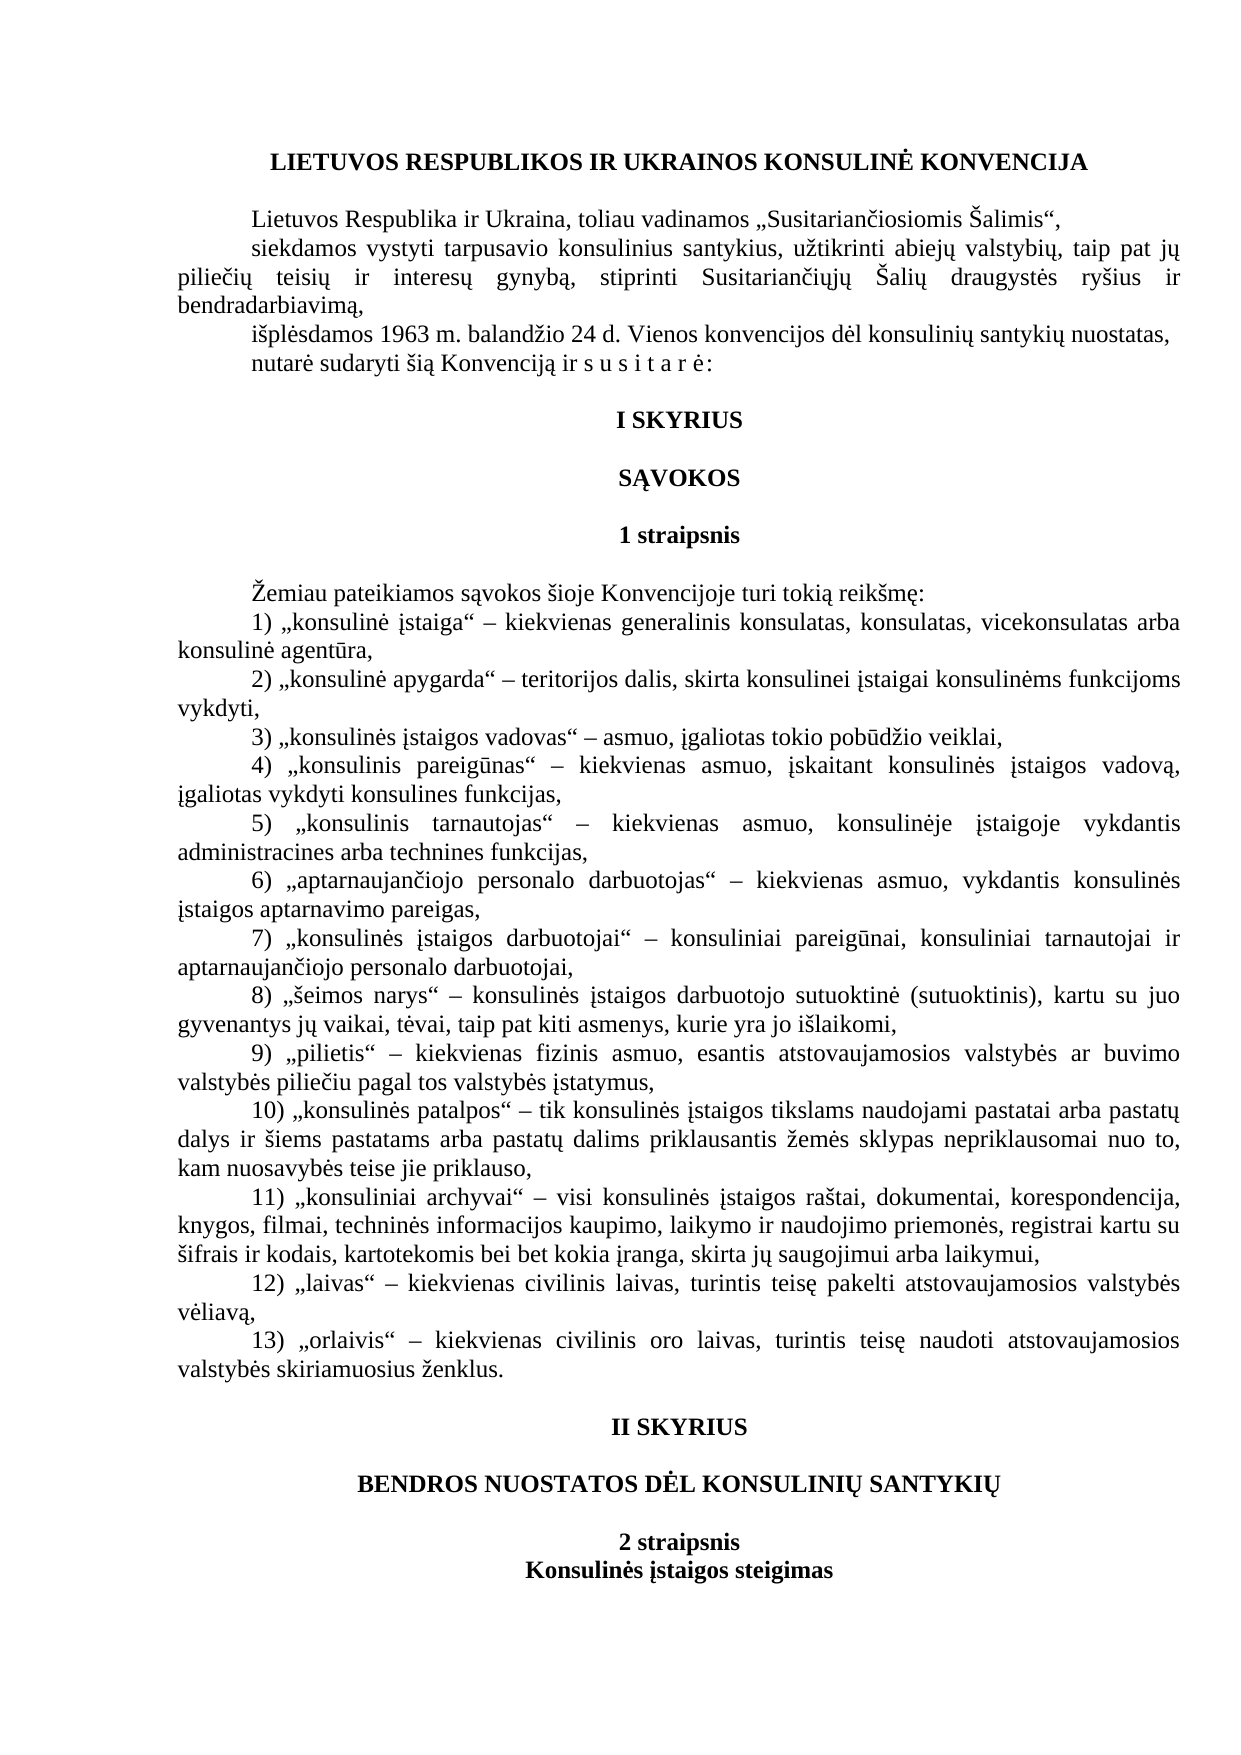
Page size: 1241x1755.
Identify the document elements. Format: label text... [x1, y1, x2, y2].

text 13) „orlaivis“ – kiekvienas civilinis oro laivas, turintis teisę naudoti atstovaujamosios valstybės skiriamuosius ženklus. [177, 1326, 1181, 1383]
text Konsulinės įstaigos steigimas [177, 1556, 1181, 1584]
text 10) „konsulinės patalpos“ – tik konsulinės įstaigos tikslams naudojami pastatai arba pastatų dalys ir šiems pastatams arba pastatų dalims priklausantis žemės sklypas nepriklausomai nuo to, kam nuosavybės teise jie priklauso, [177, 1096, 1181, 1182]
text 1) „konsulinė įstaiga“ – kiekvienas generalinis konsulatas, konsulatas, vicekonsulatas arba konsulinė agentūra, [177, 607, 1181, 664]
text 3) „konsulinės įstaigos vadovas“ – asmuo, įgaliotas tokio pobūdžio veiklai, [177, 722, 1181, 751]
text II SKYRIUS [177, 1412, 1181, 1441]
text 12) „laivas“ – kiekvienas civilinis laivas, turintis teisę pakelti atstovaujamosios valstybės vėliavą, [177, 1268, 1181, 1326]
text 1 straipsnis [177, 521, 1181, 549]
text I SKYRIUS [177, 406, 1181, 434]
text 11) „konsuliniai archyvai“ – visi konsulinės įstaigos raštai, dokumentai, korespondencija, knygos, filmai, techninės informacijos kaupimo, laikymo ir naudojimo priemonės, registrai kartu su šifrais ir kodais, kartotekomis bei bet kokia įranga, skirta jų saugojimui arba laikymui, [177, 1182, 1181, 1268]
text nutarė sudaryti šią Konvenciją ir susitarė: [177, 348, 1181, 377]
text išplėsdamos 1963 m. balandžio 24 d. Vienos konvencijos dėl konsulinių santykių nuostatas, [177, 319, 1181, 348]
text BENDROS NUOSTATOS DĖL KONSULINIŲ SANTYKIŲ [177, 1469, 1181, 1498]
text Žemiau pateikiamos sąvokos šioje Konvencijoje turi tokią reikšmę: [177, 578, 1181, 607]
text LIETUVOS RESPUBLIKOS IR UKRAINOS KONSULINĖ KONVENCIJA [177, 147, 1181, 176]
text 2) „konsulinė apygarda“ – teritorijos dalis, skirta konsulinei įstaigai konsulinėms funkcijoms vykdyti, [177, 664, 1181, 722]
text 7) „konsulinės įstaigos darbuotojai“ – konsuliniai pareigūnai, konsuliniai tarnautojai ir aptarnaujančiojo personalo darbuotojai, [177, 923, 1181, 981]
text 8) „šeimos narys“ – konsulinės įstaigos darbuotojo sutuoktinė (sutuoktinis), kartu su juo gyvenantys jų vaikai, tėvai, taip pat kiti asmenys, kurie yra jo išlaikomi, [177, 981, 1181, 1038]
text 2 straipsnis [177, 1527, 1181, 1556]
text 9) „pilietis“ – kiekvienas fizinis asmuo, esantis atstovaujamosios valstybės ar buvimo valstybės piliečiu pagal tos valstybės įstatymus, [177, 1038, 1181, 1096]
text 4) „konsulinis pareigūnas“ – kiekvienas asmuo, įskaitant konsulinės įstaigos vadovą, įgaliotas vykdyti konsulines funkcijas, [177, 751, 1181, 808]
text Lietuvos Respublika ir Ukraina, toliau vadinamos „Susitariančiosiomis Šalimis“, [177, 204, 1181, 233]
text SĄVOKOS [177, 463, 1181, 492]
text 5) „konsulinis tarnautojas“ – kiekvienas asmuo, konsulinėje įstaigoje vykdantis administracines arba technines funkcijas, [177, 808, 1181, 866]
text 6) „aptarnaujančiojo personalo darbuotojas“ – kiekvienas asmuo, vykdantis konsulinės įstaigos aptarnavimo pareigas, [177, 866, 1181, 923]
text siekdamos vystyti tarpusavio konsulinius santykius, užtikrinti abiejų valstybių, taip pat jų piliečių teisių ir interesų gynybą, stiprinti Susitariančiųjų Šalių draugystės ryšius ir bendradarbiavimą, [177, 233, 1181, 319]
